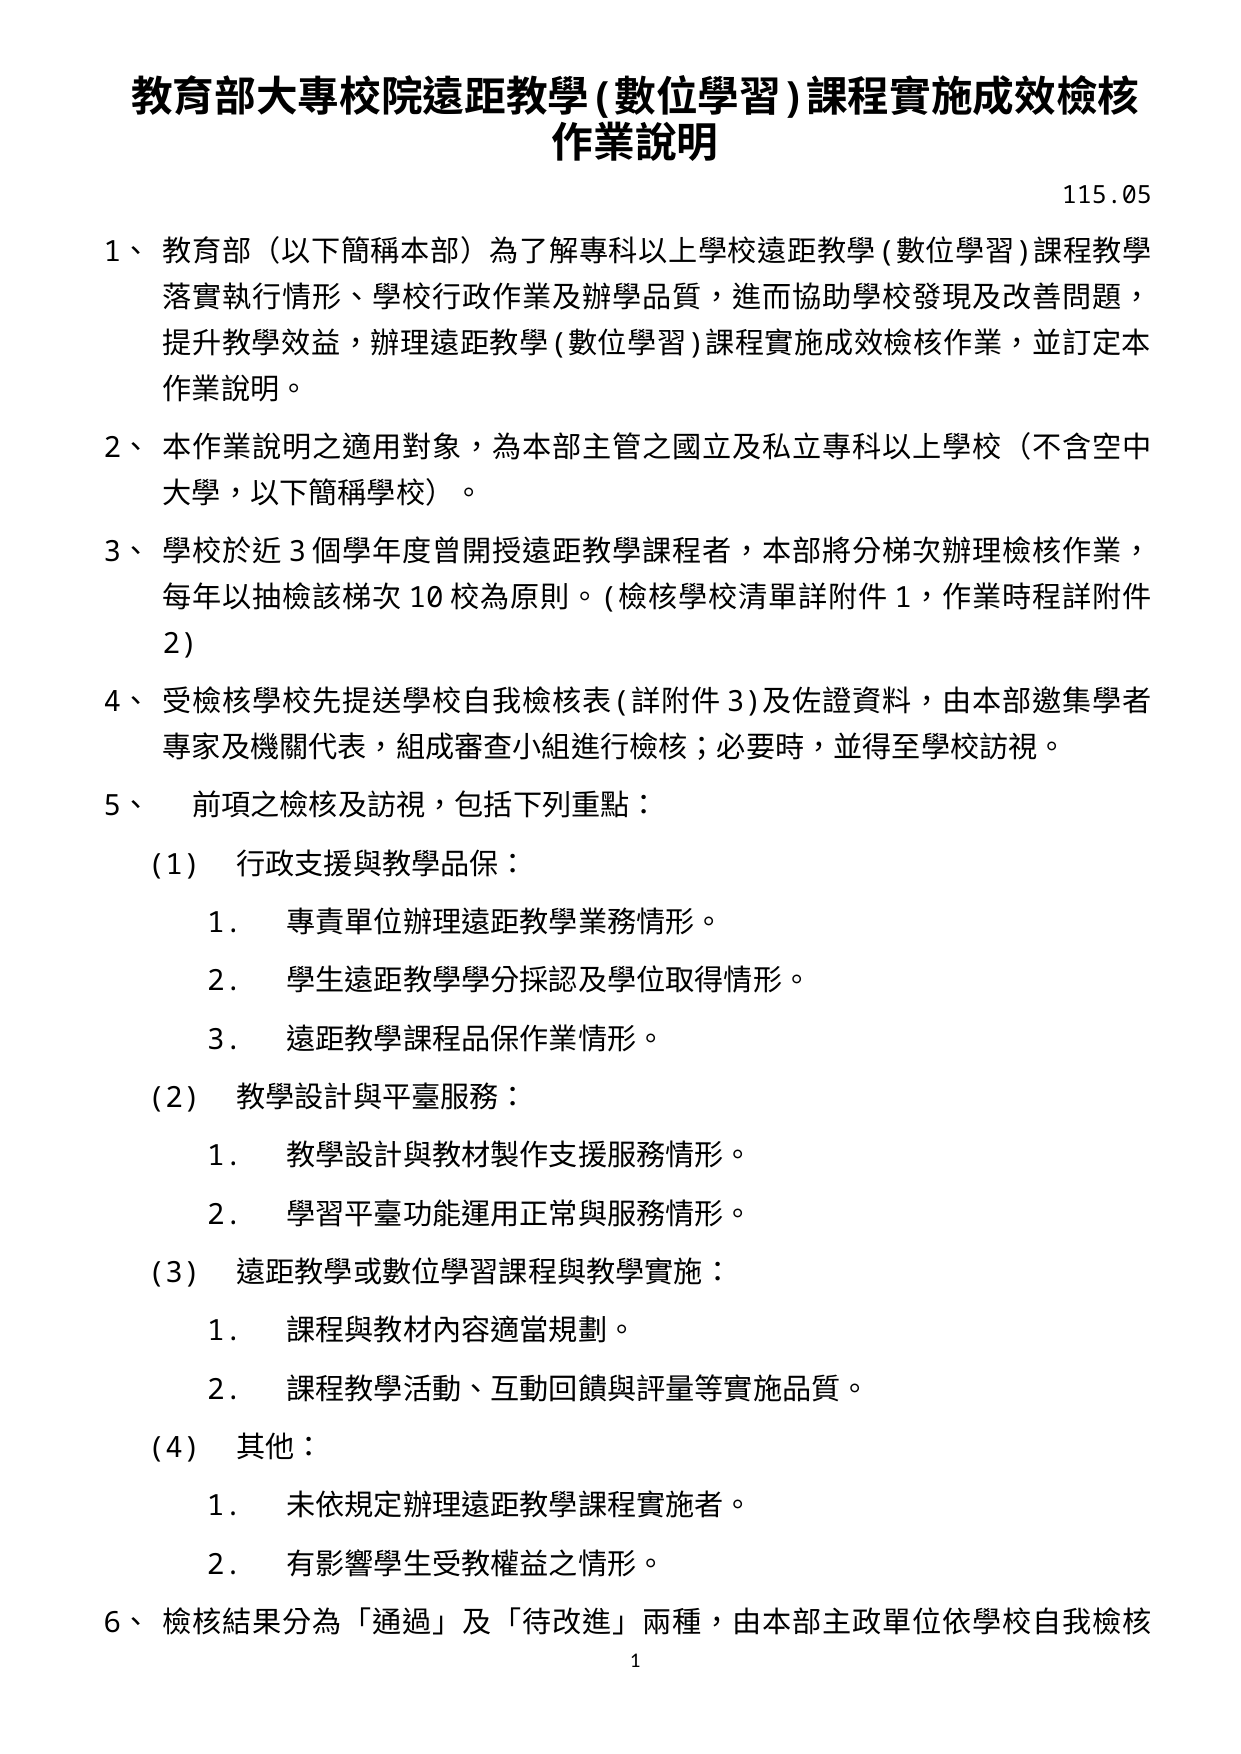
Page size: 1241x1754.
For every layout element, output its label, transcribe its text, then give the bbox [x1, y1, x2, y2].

list 教學設計與平臺服務： [148, 1071, 1152, 1117]
list 檢核結果分為「通過」及「待改進」兩種，由本部主政單位依學校自我檢核表與附件、評核委員審查結果與意見、申復申請書與申復意見回覆說明資料、相關規定及程序決定並公告（填寫說明及格式詳附件4）。 [103, 1596, 1152, 1642]
text 115.05 [118, 167, 1152, 212]
list 學校於近3個學年度曾開授遠距教學課程者，本部將分梯次辦理檢核作業，每年以抽檢該梯次10校為原則。(檢核學校清單詳附件1，作業時程詳附件2) [103, 525, 1152, 662]
list 未依規定辦理遠距教學課程實施者。 [207, 1479, 1152, 1525]
list 有影響學生受教權益之情形。 [207, 1537, 1152, 1583]
text 教育部大專校院遠距教學(數位學習)課程實施成效檢核作業說明 [118, 75, 1152, 167]
list 遠距教學或數位學習課程與教學實施： [148, 1246, 1152, 1292]
list 本作業說明之適用對象，為本部主管之國立及私立專科以上學校（不含空中大學，以下簡稱學校）。 [103, 421, 1152, 512]
list 課程與教材內容適當規劃。 [207, 1304, 1152, 1350]
list 其他： [148, 1421, 1152, 1467]
list 專責單位辦理遠距教學業務情形。 [207, 896, 1152, 942]
list 學習平臺功能運用正常與服務情形。 [207, 1187, 1152, 1233]
list 受檢核學校先提送學校自我檢核表(詳附件3)及佐證資料，由本部邀集學者專家及機關代表，組成審查小組進行檢核；必要時，並得至學校訪視。 [103, 675, 1152, 767]
list 學生遠距教學學分採認及學位取得情形。 [207, 954, 1152, 1000]
list 行政支援與教學品保： [148, 837, 1152, 883]
list 課程教學活動、互動回饋與評量等實施品質。 [207, 1362, 1152, 1408]
list 遠距教學課程品保作業情形。 [207, 1012, 1152, 1058]
list 教育部（以下簡稱本部）為了解專科以上學校遠距教學(數位學習)課程教學落實執行情形、學校行政作業及辦學品質，進而協助學校發現及改善問題，提升教學效益，辦理遠距教學(數位學習)課程實施成效檢核作業，並訂定本作業說明。 [103, 225, 1152, 408]
list 前項之檢核及訪視，包括下列重點： [103, 779, 1152, 825]
list 教學設計與教材製作支援服務情形。 [207, 1129, 1152, 1175]
